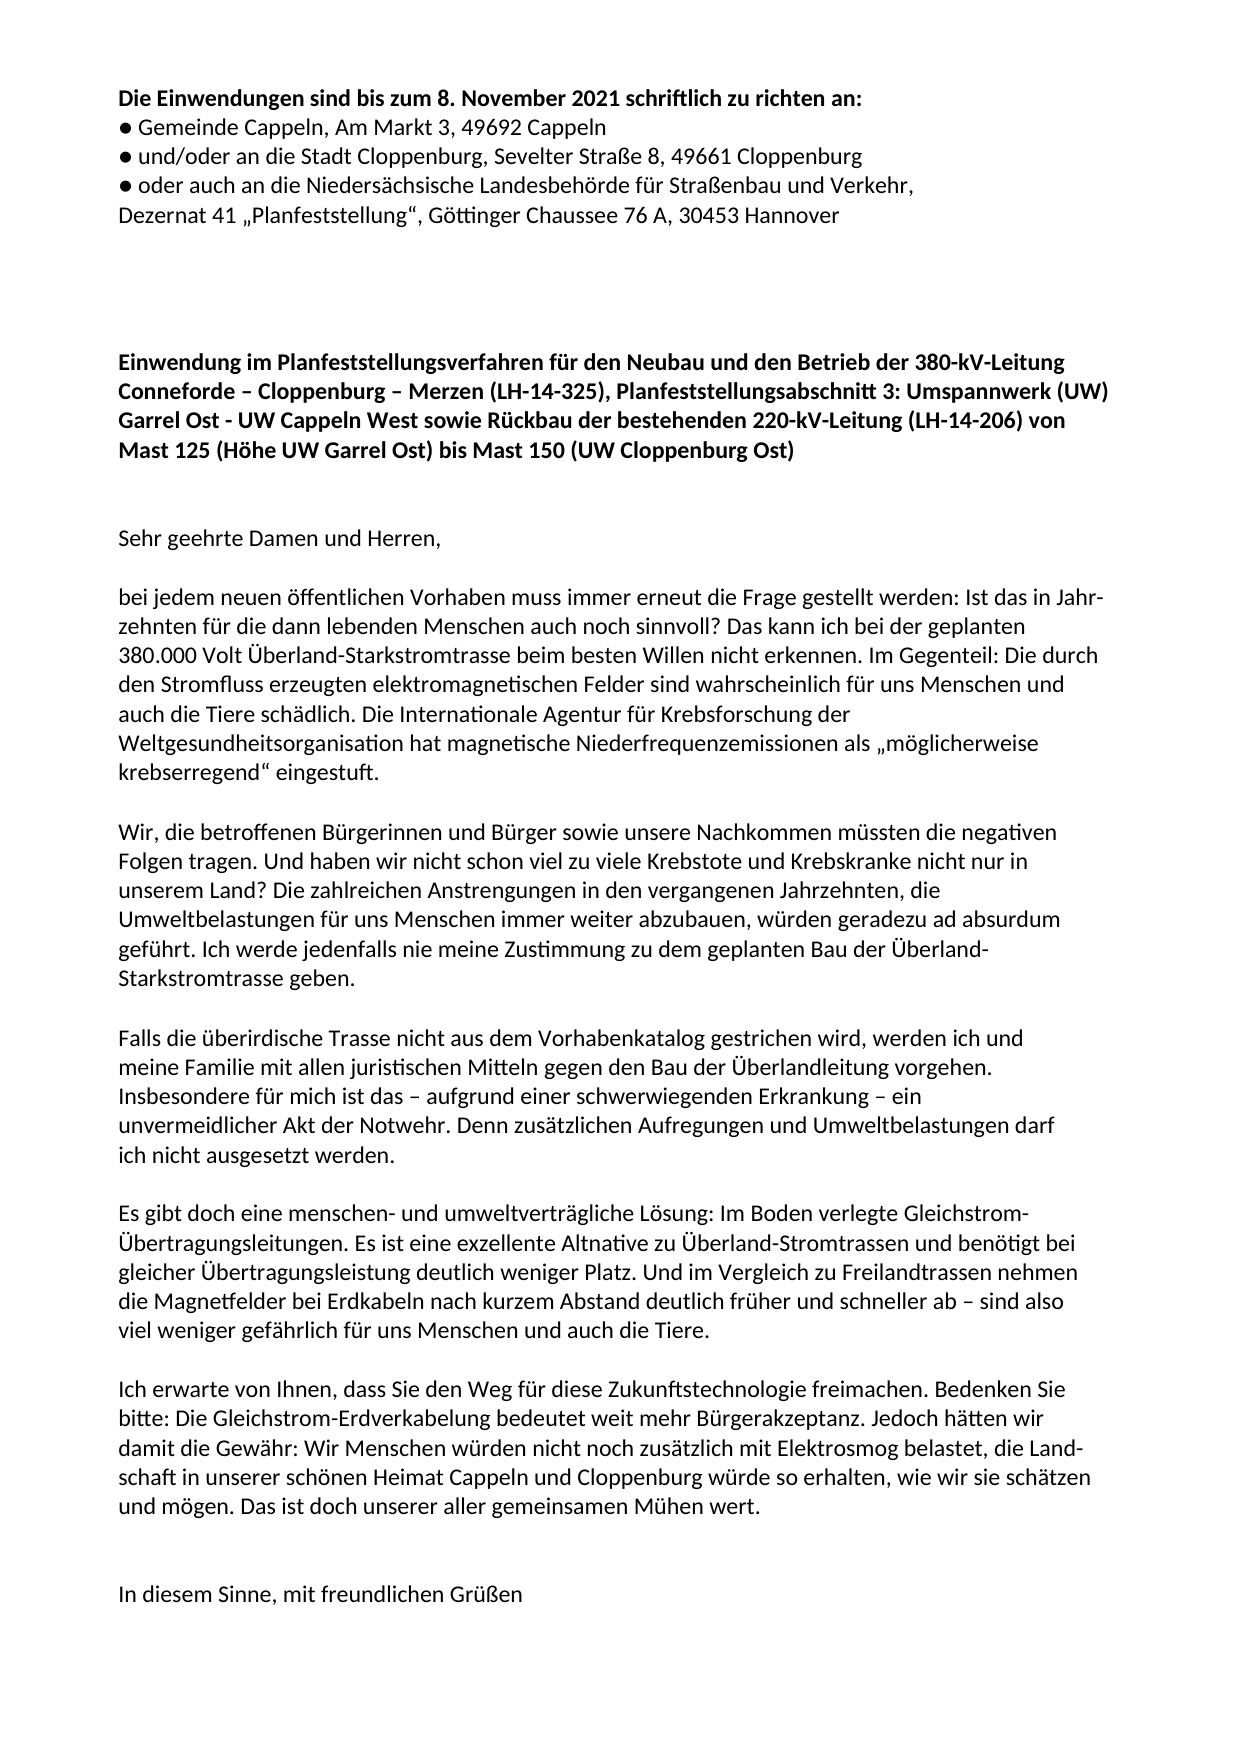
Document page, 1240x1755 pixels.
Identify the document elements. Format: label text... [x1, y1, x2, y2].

text Einwendung im Planfeststellungsverfahren für den Neubau und den Betrieb der 380-kV-Leitung Conneforde – Cloppenburg – Merzen (LH-14-325), Planfeststellungsabschnitt 3: Umspannwerk (UW) Garrel Ost - UW Cappeln West sowie Rückbau der bestehenden 220-kV-Leitung (LH-14-206) von Mast 125 (Höhe UW Garrel Ost) bis Mast 150 (UW Cloppenburg Ost) [118, 347, 1121, 464]
text Wir, die betroffenen Bürgerinnen und Bürger sowie unsere Nachkommen müssten die negativen Folgen tragen. Und haben wir nicht schon viel zu viele Krebstote und Krebskranke nicht nur in unserem Land? Die zahlreichen Anstrengungen in den vergangenen Jahrzehnten, die Umweltbelastungen für uns Menschen immer weiter abzubauen, würden geradezu ad absurdum geführt. Ich werde jedenfalls nie meine Zustimmung zu dem geplanten Bau der Überland-Starkstromtrasse geben. [118, 817, 1111, 992]
text Es gibt doch eine menschen- und umweltverträgliche Lösung: Im Boden verlegte Gleichstrom-Übertragungsleitungen. Es ist eine exzellente Altnative zu Überland-Stromtrassen und benötigt bei gleicher Übertragungsleistung deutlich weniger Platz. Und im Vergleich zu Freilandtrassen nehmen die Magnetfelder bei Erdkabeln nach kurzem Abstand deutlich früher und schneller ab – sind also viel weniger gefährlich für uns Menschen und auch die Tiere. [118, 1198, 1096, 1345]
text Dezernat 41 „Planfeststellung“, Göttinger Chaussee 76 A, 30453 Hannover [118, 200, 1121, 229]
text Ich erwarte von Ihnen, dass Sie den Weg für diese Zukunftstechnologie freimachen. Bedenken Sie bitte: Die Gleichstrom-Erdverkabelung bedeutet weit mehr Bürgerakzeptanz. Jedoch hätten wir damit die Gewähr: Wir Menschen würden nicht noch zusätzlich mit Elektrosmog belastet, die Land- schaft in unserer schönen Heimat Cappeln und Cloppenburg würde so erhalten, wie wir sie schätzen und mögen. Das ist doch unserer aller gemeinsamen Mühen wert. [118, 1374, 1098, 1520]
text ● und/oder an die Stadt Cloppenburg, Sevelter Straße 8, 49661 Cloppenburg [118, 141, 1121, 171]
text Falls die überirdische Trasse nicht aus dem Vorhabenkatalog gestrichen wird, werden ich und meine Familie mit allen juristischen Mitteln gegen den Bau der Überlandleitung vorgehen. Insbesondere für mich ist das – aufgrund einer schwerwiegenden Erkrankung – ein unvermeidlicher Akt der Notwehr. Denn zusätzlichen Aufregungen und Umweltbelastungen darf ich nicht ausgesetzt werden. [118, 1023, 1083, 1169]
text Sehr geehrte Damen und Herren, [118, 523, 1121, 552]
text ● Gemeinde Cappeln, Am Markt 3, 49692 Cappeln [118, 112, 1121, 141]
text In diesem Sinne, mit freundlichen Grüßen [118, 1579, 1121, 1608]
text ● oder auch an die Niedersächsische Landesbehörde für Straßenbau und Verkehr, [118, 171, 1121, 200]
text bei jedem neuen öffentlichen Vorhaben muss immer erneut die Frage gestellt werden: Ist das in Jahr- zehnten für die dann lebenden Menschen auch noch sinnvoll? Das kann ich bei der geplanten 380.000 Volt Überland-Starkstromtrasse beim besten Willen nicht erkennen. Im Gegenteil: Die durch den Stromfluss erzeugten elektromagnetischen Felder sind wahrscheinlich für uns Menschen und auch die Tiere schädlich. Die Internationale Agentur für Krebsforschung der Weltgesundheitsorganisation hat magnetische Niederfrequenzemissionen als „möglicherweise krebserregend“ eingestuft. [118, 582, 1106, 786]
text Die Einwendungen sind bis zum 8. November 2021 schriftlich zu richten an: [118, 83, 1121, 112]
